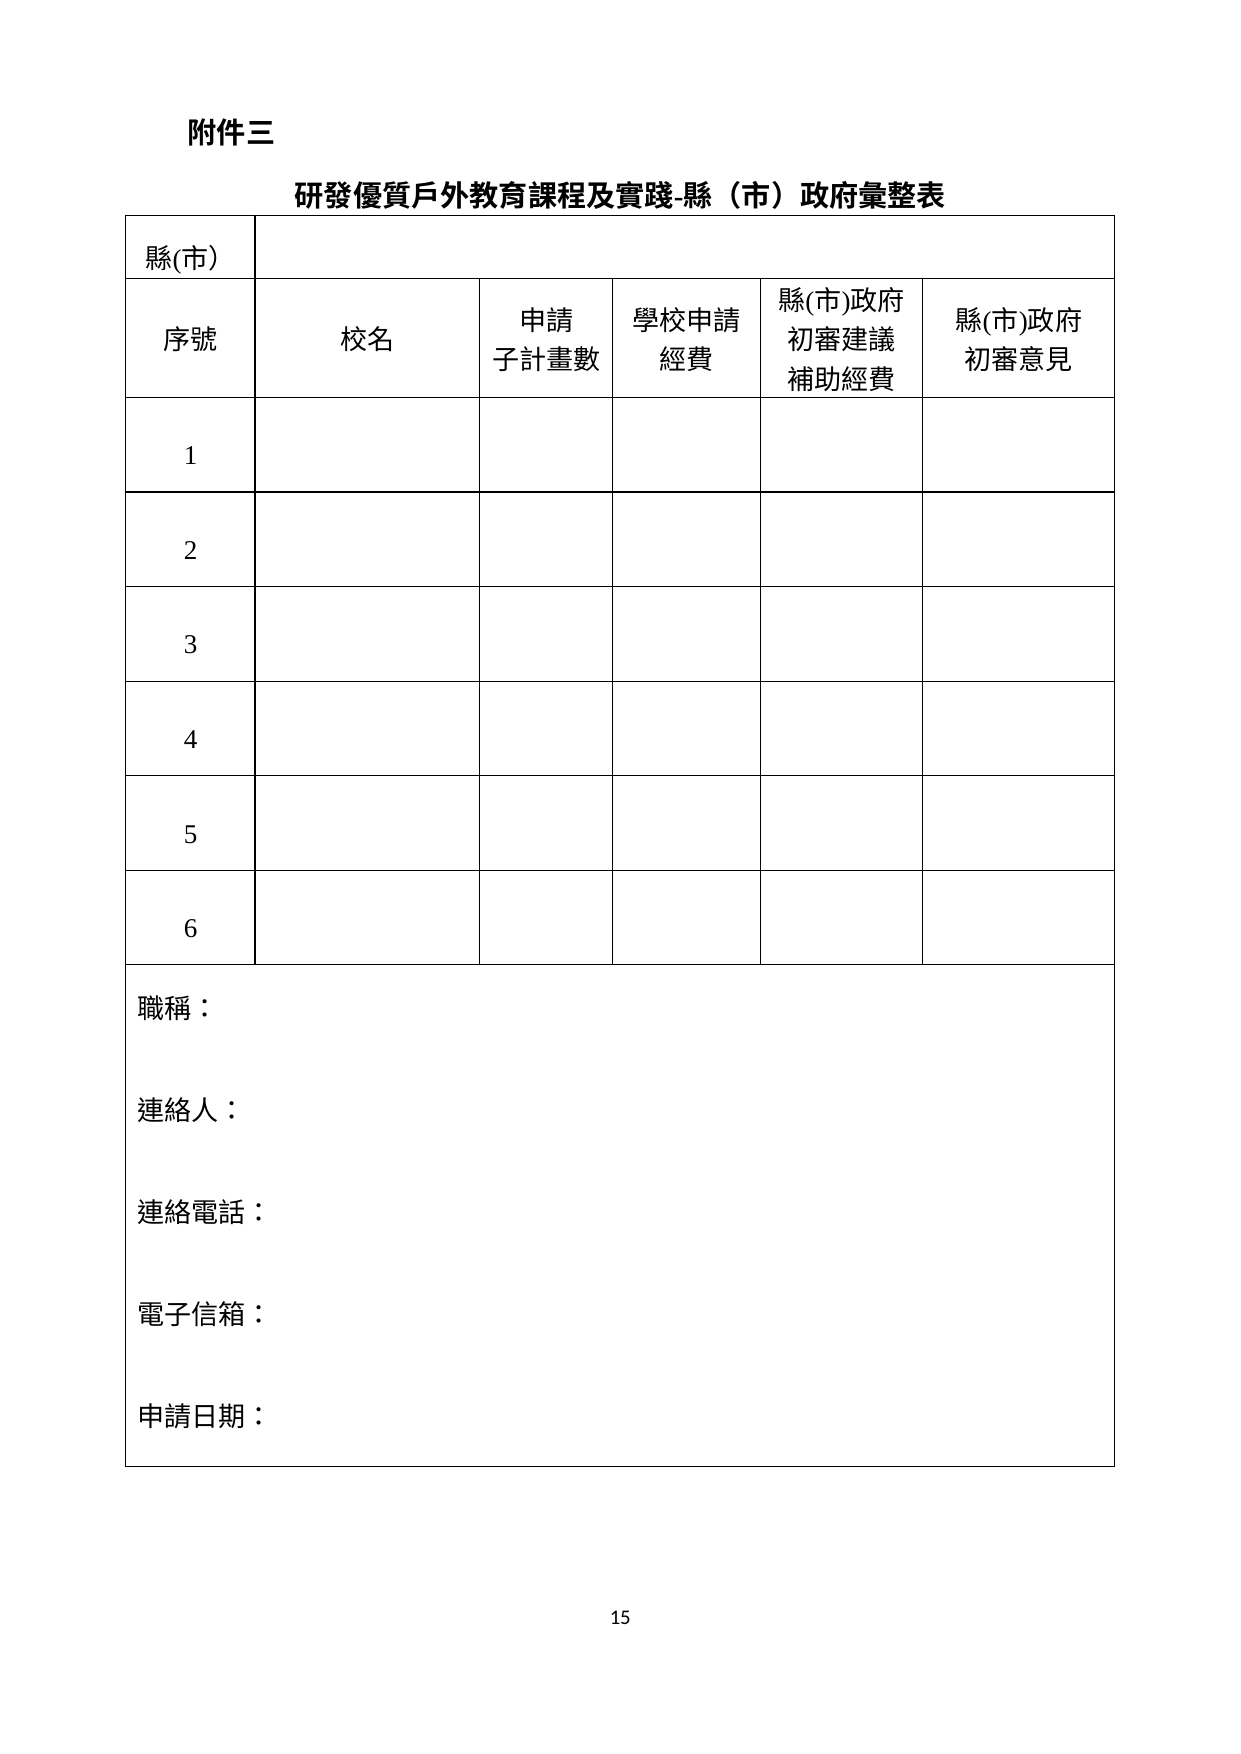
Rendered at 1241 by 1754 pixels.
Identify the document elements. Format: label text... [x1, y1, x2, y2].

table_cell 2 [126, 493, 254, 586]
table_cell [480, 493, 612, 586]
table_cell 縣(市)政府 初審意見 [923, 279, 1114, 397]
table_cell [613, 682, 760, 775]
text 研發優質戶外教育課程及實踐-縣（市）政府彙整表 [187, 152, 1053, 214]
table_cell [761, 871, 922, 964]
table_cell [923, 776, 1114, 870]
table_cell [923, 493, 1114, 586]
table_cell [923, 587, 1114, 681]
table_cell 3 [126, 587, 254, 681]
table_cell [613, 871, 760, 964]
table_cell [761, 493, 922, 586]
table_cell [923, 398, 1114, 491]
table_cell [613, 493, 760, 586]
table_cell [256, 493, 479, 586]
table_cell [256, 871, 479, 964]
table_cell [761, 398, 922, 491]
table_cell 申請 子計畫數 [480, 279, 612, 397]
table_cell [480, 587, 612, 681]
table_cell [480, 871, 612, 964]
table_cell 6 [126, 871, 254, 964]
table_cell [480, 398, 612, 491]
table_cell 5 [126, 776, 254, 870]
table_header [256, 216, 1114, 278]
table_cell [613, 776, 760, 870]
table_cell [923, 682, 1114, 775]
table_cell 職稱： 連絡人： 連絡電話： 電子信箱： 申請日期： [126, 965, 1114, 1466]
table_cell [256, 776, 479, 870]
table_cell 序號 [126, 279, 254, 397]
text 附件三 [187, 89, 1053, 152]
table_cell 4 [126, 682, 254, 775]
table_cell [761, 776, 922, 870]
table_header 縣(市） [126, 216, 254, 278]
table_cell [613, 398, 760, 491]
table_cell 學校申請 經費 [613, 279, 760, 397]
table_cell [923, 871, 1114, 964]
table_cell [256, 398, 479, 491]
table_cell [256, 587, 479, 681]
table_cell [480, 776, 612, 870]
table_cell [761, 587, 922, 681]
table_cell [256, 682, 479, 775]
table_cell [613, 587, 760, 681]
table_cell 校名 [256, 279, 479, 397]
table_cell [480, 682, 612, 775]
table_cell 1 [126, 398, 254, 491]
table_cell [761, 682, 922, 775]
table_cell 縣(市)政府 初審建議 補助經費 [761, 279, 922, 397]
